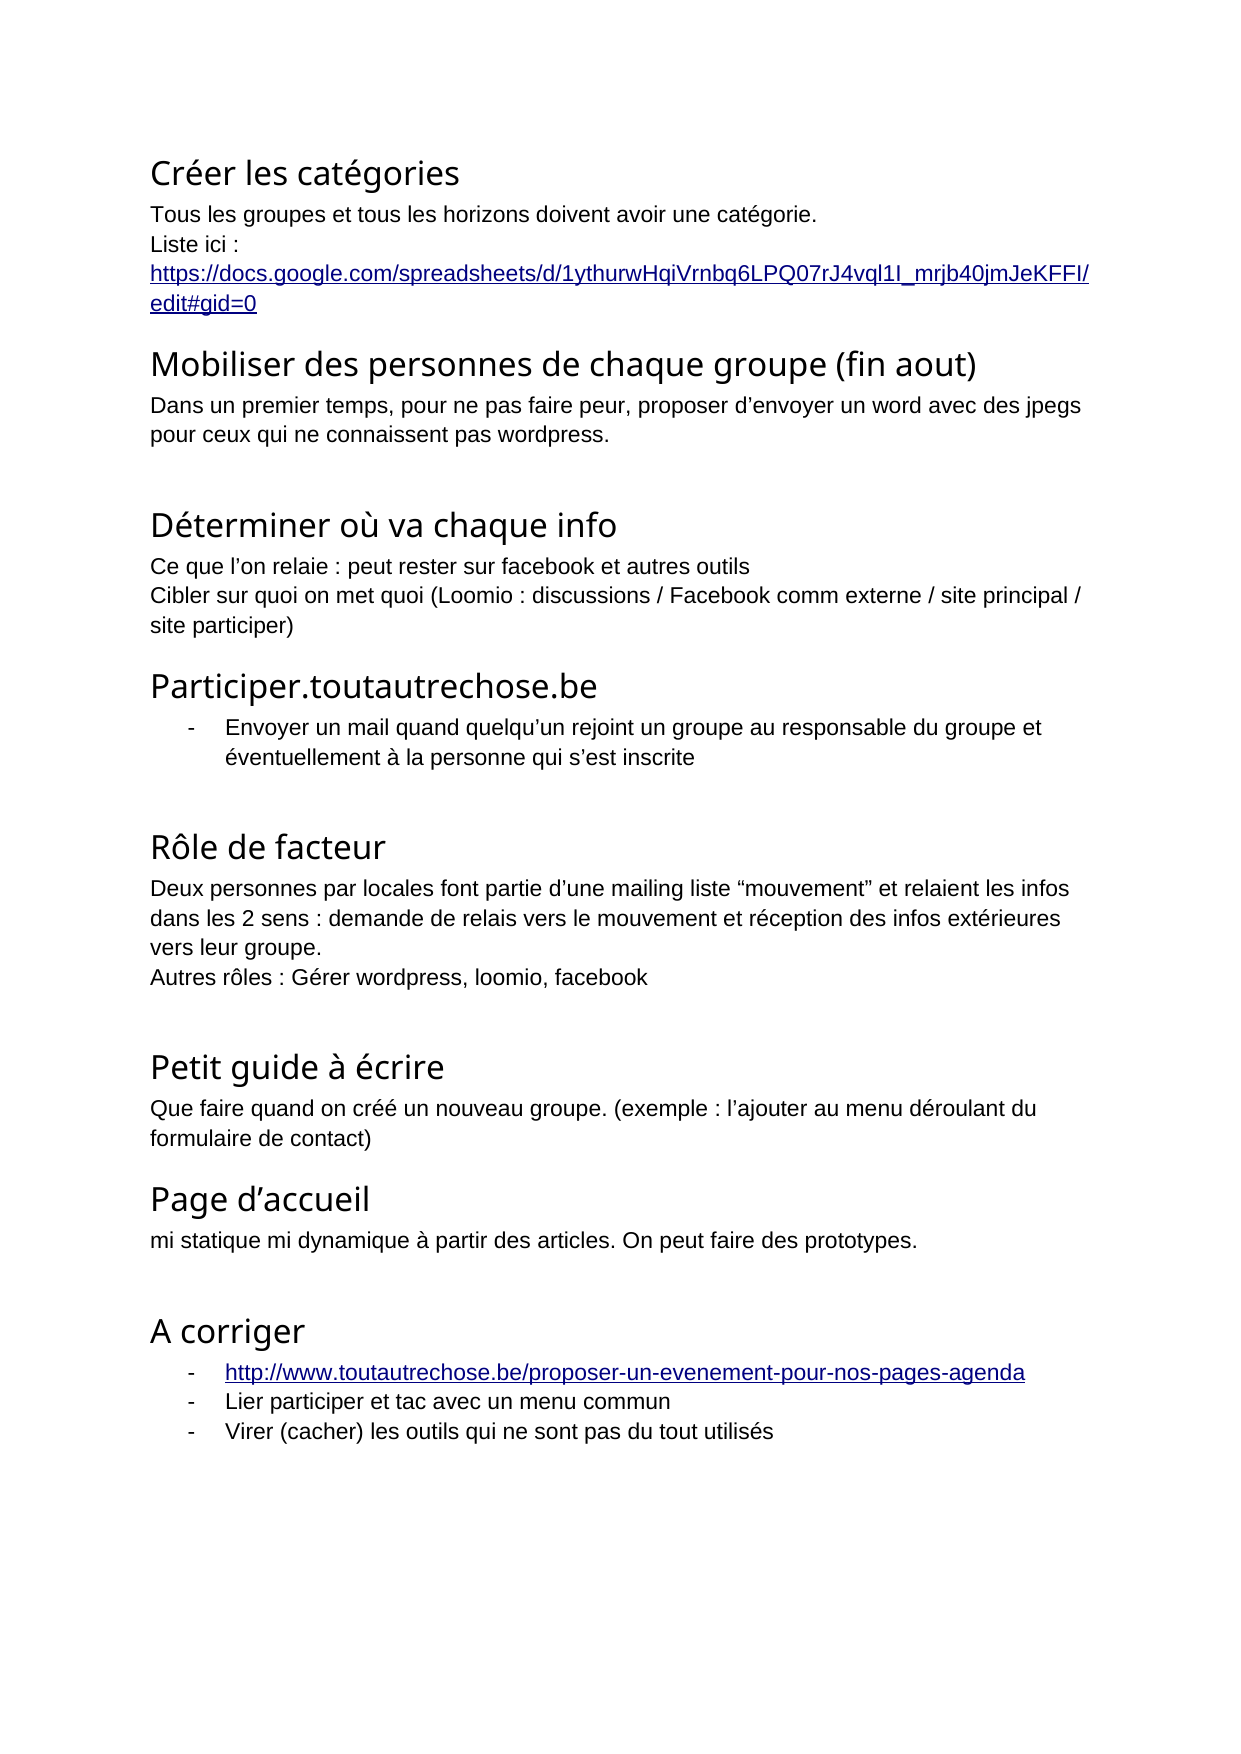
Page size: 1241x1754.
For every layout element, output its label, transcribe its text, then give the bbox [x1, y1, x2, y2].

text mi statique mi dynamique à partir des articles. On peut faire des prototypes. [150, 1228, 1091, 1253]
subtitle Déterminer où va chaque info [150, 502, 1091, 547]
list Lier participer et tac avec un menu commun [187, 1389, 1091, 1414]
list Envoyer un mail quand quelqu’un rejoint un groupe au responsable du groupe et éventuellement à la personne qui s’est inscrite [187, 715, 1091, 770]
subtitle Rôle de facteur [150, 824, 1091, 869]
list Virer (cacher) les outils qui ne sont pas du tout utilisés [187, 1418, 1091, 1444]
text Dans un premier temps, pour ne pas faire peur, proposer d’envoyer un word avec des jpegs pour ceux qui ne connaissent pas wordpress. [150, 393, 1091, 448]
text Cibler sur quoi on met quoi (Loomio : discussions / Facebook comm externe / site principal / site participer) [150, 583, 1091, 638]
text Autres rôles : Gérer wordpress, loomio, facebook [150, 964, 1091, 990]
subtitle Participer.toutautrechose.be [150, 663, 1091, 708]
text Ce que l’on relaie : peut rester sur facebook et autres outils [150, 554, 1091, 579]
subtitle A corriger [150, 1307, 1091, 1353]
subtitle Mobiliser des personnes de chaque groupe (fin aout) [150, 341, 1091, 386]
text Que faire quand on créé un nouveau groupe. (exemple : l’ajouter au menu déroulant du formulaire de contact) [150, 1096, 1091, 1151]
text Deux personnes par locales font partie d’une mailing liste “mouvement” et relaient les infos dans les 2 sens : demande de relais vers le mouvement et réception des infos extérieures vers leur groupe. [150, 876, 1091, 961]
text Liste ici : https://docs.google.com/spreadsheets/d/1ythurwHqiVrnbq6LPQ07rJ4vql1I_mrjb40jmJeKFFI/edit#gid=0 [150, 232, 1091, 316]
subtitle Petit guide à écrire [150, 1044, 1091, 1089]
text Tous les groupes et tous les horizons doivent avoir une catégorie. [150, 202, 1091, 228]
list http://www.toutautrechose.be/proposer-un-evenement-pour-nos-pages-agenda [187, 1359, 1091, 1385]
subtitle Créer les catégories [150, 150, 1091, 195]
subtitle Page d’accueil [150, 1176, 1091, 1221]
